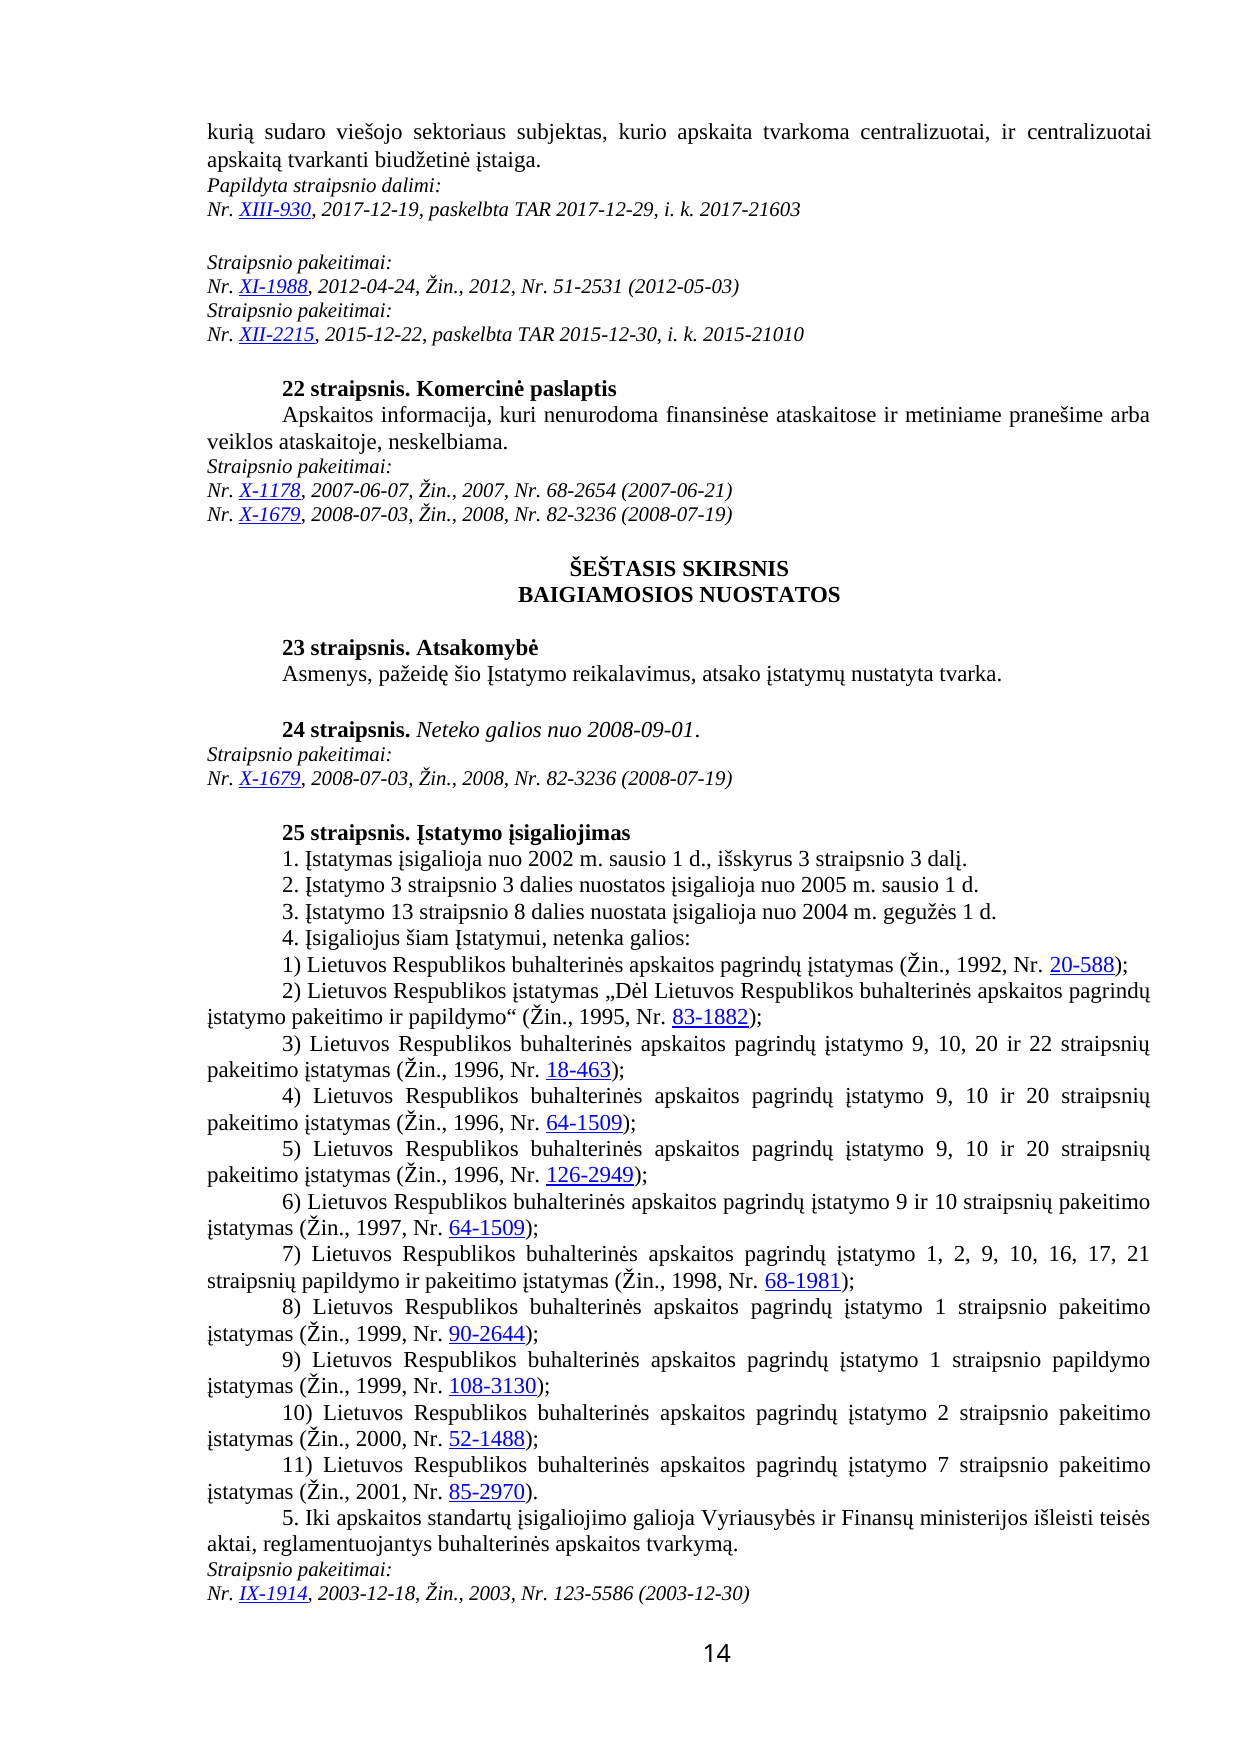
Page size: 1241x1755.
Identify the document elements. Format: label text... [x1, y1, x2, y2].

text Straipsnio pakeitimai: [207, 1557, 1152, 1581]
text 8) Lietuvos Respublikos buhalterinės apskaitos pagrindų įstatymo 1 straipsnio pakeitimo įstatymas (Žin., 1999, Nr. 90-2644); [207, 1293, 1152, 1346]
text Papildyta straipsnio dalimi: [207, 173, 1152, 197]
text 2) Lietuvos Respublikos įstatymas „Dėl Lietuvos Respublikos buhalterinės apskaitos pagrindų įstatymo pakeitimo ir papildymo“ (Žin., 1995, Nr. 83-1882); [207, 977, 1152, 1030]
text 5. Iki apskaitos standartų įsigaliojimo galioja Vyriausybės ir Finansų ministerijos išleisti teisės aktai, reglamentuojantys buhalterinės apskaitos tvarkymą. [207, 1504, 1152, 1557]
text 6) Lietuvos Respublikos buhalterinės apskaitos pagrindų įstatymo 9 ir 10 straipsnių pakeitimo įstatymas (Žin., 1997, Nr. 64-1509); [207, 1188, 1152, 1241]
text Apskaitos informacija, kuri nenurodoma finansinėse ataskaitose ir metiniame pranešime arba veiklos ataskaitoje, neskelbiama. [207, 401, 1152, 454]
text 3. Įstatymo 13 straipsnio 8 dalies nuostata įsigalioja nuo 2004 m. gegužės 1 d. [207, 898, 1152, 924]
text 7) Lietuvos Respublikos buhalterinės apskaitos pagrindų įstatymo 1, 2, 9, 10, 16, 17, 21 straipsnių papildymo ir pakeitimo įstatymas (Žin., 1998, Nr. 68-1981); [207, 1241, 1152, 1293]
text Nr. X-1178, 2007-06-07, Žin., 2007, Nr. 68-2654 (2007-06-21) [207, 478, 1152, 502]
text ŠEŠTASIS SKIRSNIS [207, 555, 1152, 581]
text Straipsnio pakeitimai: [207, 454, 1152, 478]
text Nr. XIII-930, 2017-12-19, paskelbta TAR 2017-12-29, i. k. 2017-21603 [207, 197, 1152, 221]
text 3) Lietuvos Respublikos buhalterinės apskaitos pagrindų įstatymo 9, 10, 20 ir 22 straipsnių pakeitimo įstatymas (Žin., 1996, Nr. 18-463); [207, 1030, 1152, 1082]
text 4. Įsigaliojus šiam Įstatymui, netenka galios: [207, 924, 1152, 951]
text Straipsnio pakeitimai: [207, 298, 1152, 322]
text 1. Įstatymas įsigalioja nuo 2002 m. sausio 1 d., išskyrus 3 straipsnio 3 dalį. [207, 845, 1152, 872]
text Nr. XI-1988, 2012-04-24, Žin., 2012, Nr. 51-2531 (2012-05-03) [207, 274, 1152, 298]
text Straipsnio pakeitimai: [207, 250, 1152, 274]
text Nr. X-1679, 2008-07-03, Žin., 2008, Nr. 82-3236 (2008-07-19) [207, 502, 1152, 526]
text 10) Lietuvos Respublikos buhalterinės apskaitos pagrindų įstatymo 2 straipsnio pakeitimo įstatymas (Žin., 2000, Nr. 52-1488); [207, 1399, 1152, 1451]
text 24 straipsnis. Neteko galios nuo 2008-09-01. [207, 716, 1152, 742]
text Straipsnio pakeitimai: [207, 742, 1152, 766]
text 11) Lietuvos Respublikos buhalterinės apskaitos pagrindų įstatymo 7 straipsnio pakeitimo įstatymas (Žin., 2001, Nr. 85-2970). [207, 1451, 1152, 1504]
text kurią sudaro viešojo sektoriaus subjektas, kurio apskaita tvarkoma centralizuotai, ir centralizuotai apskaitą tvarkanti biudžetinė įstaiga. [207, 118, 1152, 173]
text 9) Lietuvos Respublikos buhalterinės apskaitos pagrindų įstatymo 1 straipsnio papildymo įstatymas (Žin., 1999, Nr. 108-3130); [207, 1346, 1152, 1399]
text Asmenys, pažeidę šio Įstatymo reikalavimus, atsako įstatymų nustatyta tvarka. [207, 661, 1152, 687]
text 22 straipsnis. Komercinė paslaptis [207, 375, 1152, 401]
text Nr. XII-2215, 2015-12-22, paskelbta TAR 2015-12-30, i. k. 2015-21010 [207, 322, 1152, 346]
text 23 straipsnis. Atsakomybė [207, 634, 1152, 661]
text 1) Lietuvos Respublikos buhalterinės apskaitos pagrindų įstatymas (Žin., 1992, Nr. 20-588); [207, 951, 1152, 977]
text 5) Lietuvos Respublikos buhalterinės apskaitos pagrindų įstatymo 9, 10 ir 20 straipsnių pakeitimo įstatymas (Žin., 1996, Nr. 126-2949); [207, 1135, 1152, 1188]
text 2. Įstatymo 3 straipsnio 3 dalies nuostatos įsigalioja nuo 2005 m. sausio 1 d. [207, 872, 1152, 898]
text BAIGIAMOSIOS NUOSTATOS [207, 581, 1152, 608]
text 4) Lietuvos Respublikos buhalterinės apskaitos pagrindų įstatymo 9, 10 ir 20 straipsnių pakeitimo įstatymas (Žin., 1996, Nr. 64-1509); [207, 1082, 1152, 1135]
text 25 straipsnis. Įstatymo įsigaliojimas [207, 819, 1152, 845]
text Nr. IX-1914, 2003-12-18, Žin., 2003, Nr. 123-5586 (2003-12-30) [207, 1581, 1152, 1605]
text Nr. X-1679, 2008-07-03, Žin., 2008, Nr. 82-3236 (2008-07-19) [207, 766, 1152, 790]
